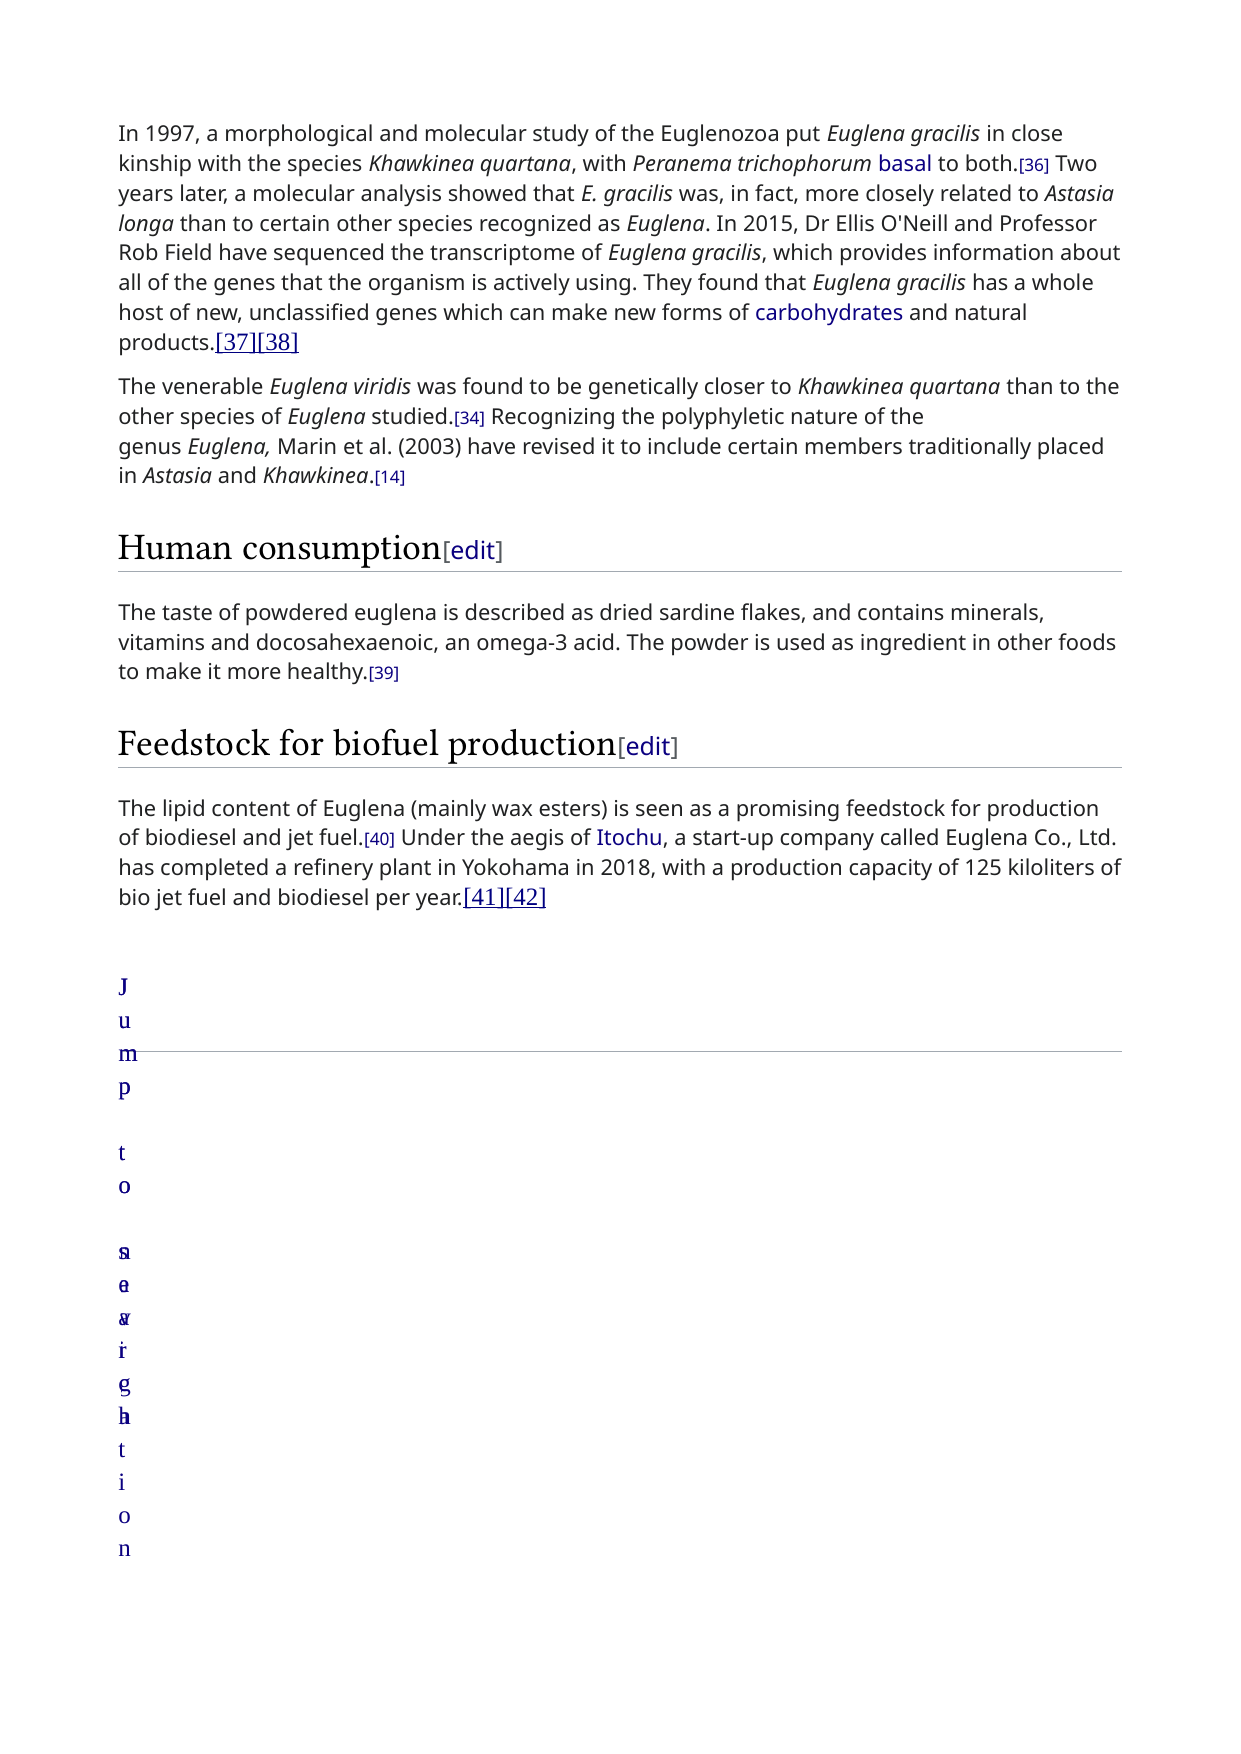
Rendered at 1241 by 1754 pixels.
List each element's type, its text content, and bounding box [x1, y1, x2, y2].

text The taste of powdered euglena is described as dried sardine flakes, and contains minerals, vitamins and docosahexaenoic, an omega-3 acid. The powder is used as ingredient in other foods to make it more healthy.[39] [118, 597, 1122, 686]
text The venerable Euglena viridis was found to be genetically closer to Khawkinea quartana than to the other species of Euglena studied.[34] Recognizing the polyphyletic nature of the genus Euglena, Marin et al. (2003) have revised it to include certain members traditionally placed in Astasia and Khawkinea.[14] [118, 371, 1122, 490]
subtitle Feedstock for biofuel production[edit] [118, 721, 1122, 767]
subtitle Human consumption[edit] [118, 526, 1122, 571]
text In 1997, a morphological and molecular study of the Euglenozoa put Euglena gracilis in close kinship with the species Khawkinea quartana, with Peranema trichophorum basal to both.[36] Two years later, a molecular analysis showed that E. gracilis was, in fact, more closely related to Astasia longa than to certain other species recognized as Euglena. In 2015, Dr Ellis O'Neill and Professor Rob Field have sequenced the transcriptome of Euglena gracilis, which provides information about all of the genes that the organism is actively using. They found that Euglena gracilis has a whole host of new, unclassified genes which can make new forms of carbohydrates and natural products.[37][38] [118, 118, 1122, 356]
text The lipid content of Euglena (mainly wax esters) is seen as a promising feedstock for production of biodiesel and jet fuel.[40] Under the aegis of Itochu, a start-up company called Euglena Co., Ltd. has completed a refinery plant in Yokohama in 2018, with a production capacity of 125 kiloliters of bio jet fuel and biodiesel per year.[41][42] [118, 792, 1122, 912]
